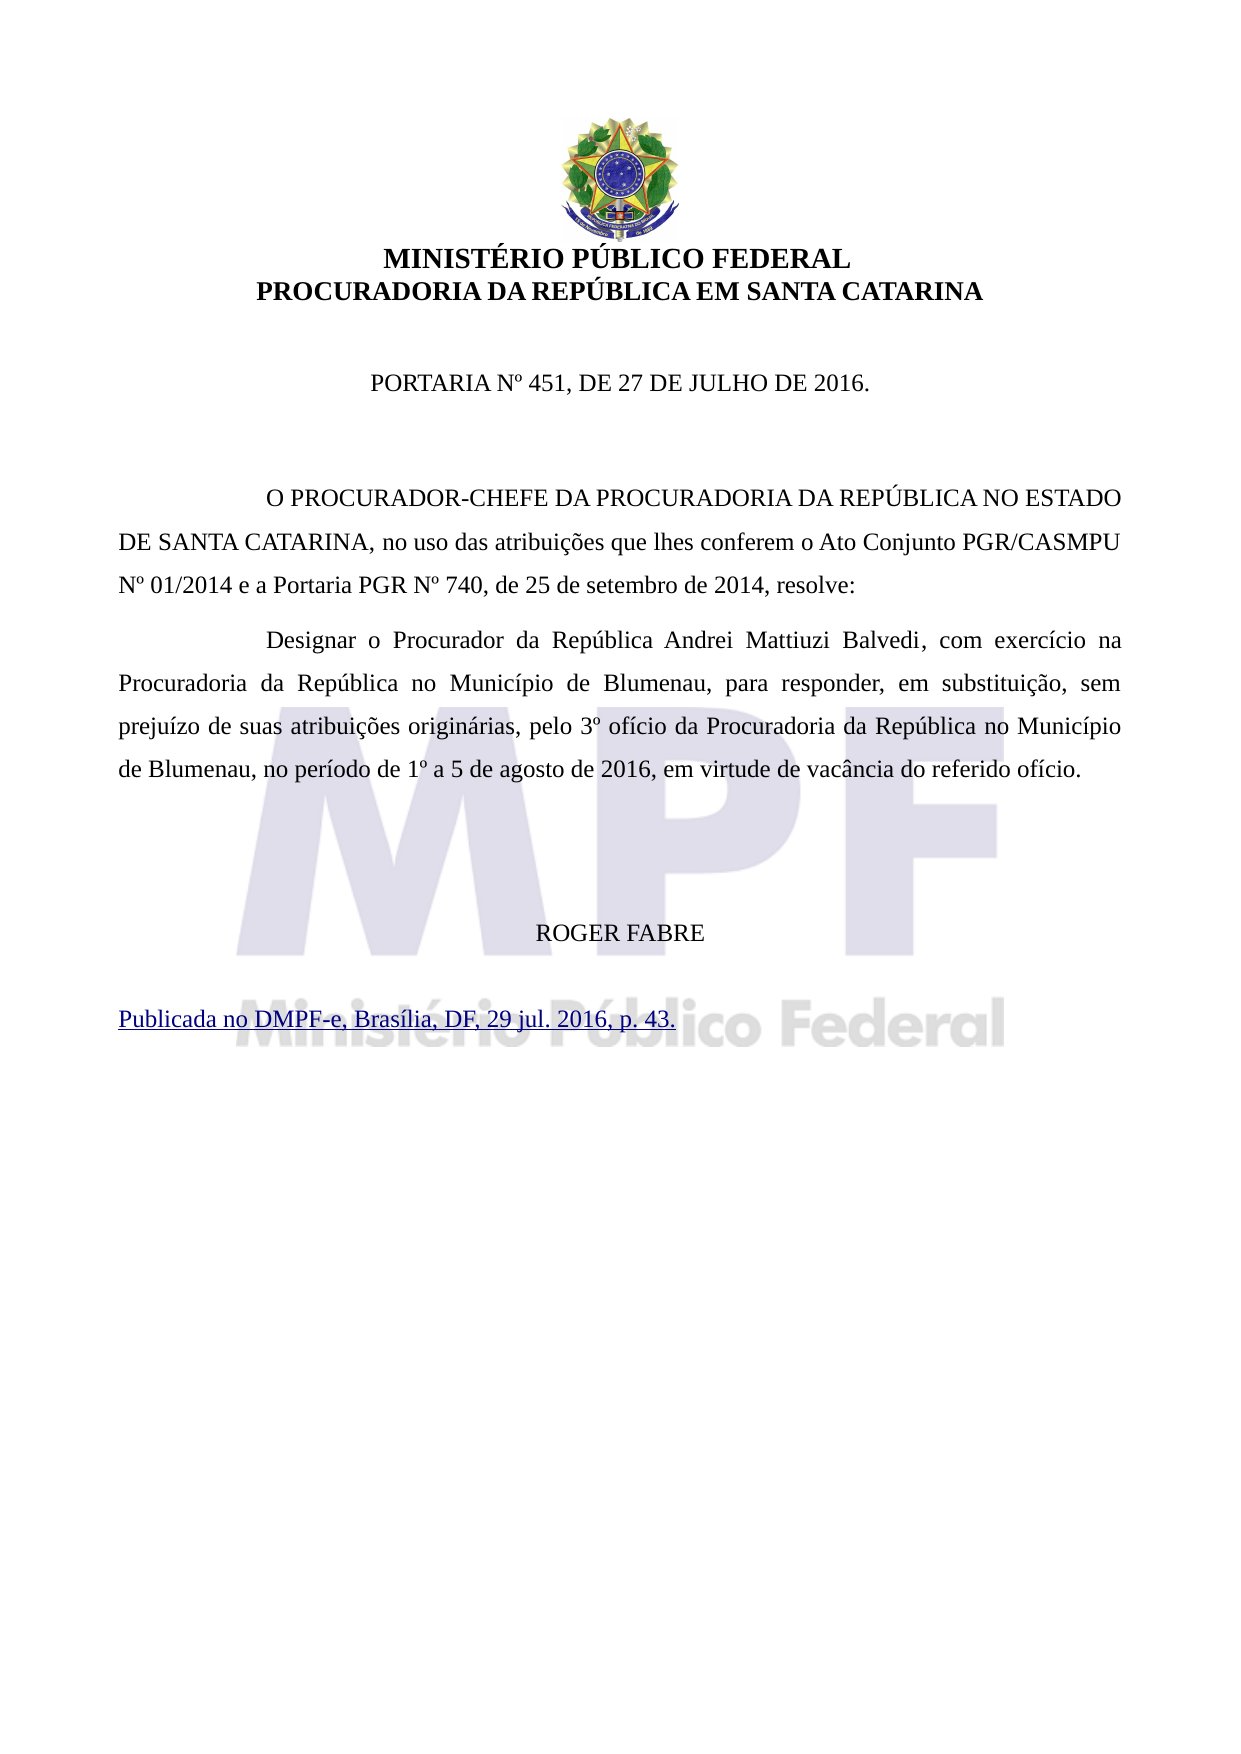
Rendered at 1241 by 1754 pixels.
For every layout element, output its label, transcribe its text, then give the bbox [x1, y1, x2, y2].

text Designar o Procurador da República Andrei Mattiuzi Balvedi, com exercício na Procuradoria da República no Município de Blumenau, para responder, em substituição, sem prejuízo de suas atribuições originárias, pelo 3º ofício da Procuradoria da República no Município de Blumenau, no período de 1º a 5 de agosto de 2016, em virtude de vacância do referido ofício. [118, 625, 1122, 783]
text MINISTÉRIO PÚBLICO FEDERAL [118, 176, 1122, 275]
text PORTARIA Nº 451, DE 27 DE JULHO DE 2016. [118, 368, 1122, 397]
text ROGER FABRE [118, 918, 1122, 946]
text PROCURADORIA DA REPÚBLICA EM SANTA CATARINA [118, 275, 1122, 306]
text Publicada no DMPF-e, Brasília, DF, 29 jul. 2016, p. 43. [118, 1004, 1122, 1033]
picture [236, 1033, 1004, 1047]
picture [236, 783, 1004, 918]
text O PROCURADOR-CHEFE DA PROCURADORIA DA REPÚBLICA NO ESTADO DE SANTA CATARINA, no uso das atribuições que lhes conferem o Ato Conjunto PGR/CASMPU Nº 01/2014 e a Portaria PGR Nº 740, de 25 de setembro de 2014, resolve: [118, 483, 1122, 598]
picture [236, 946, 1004, 1004]
